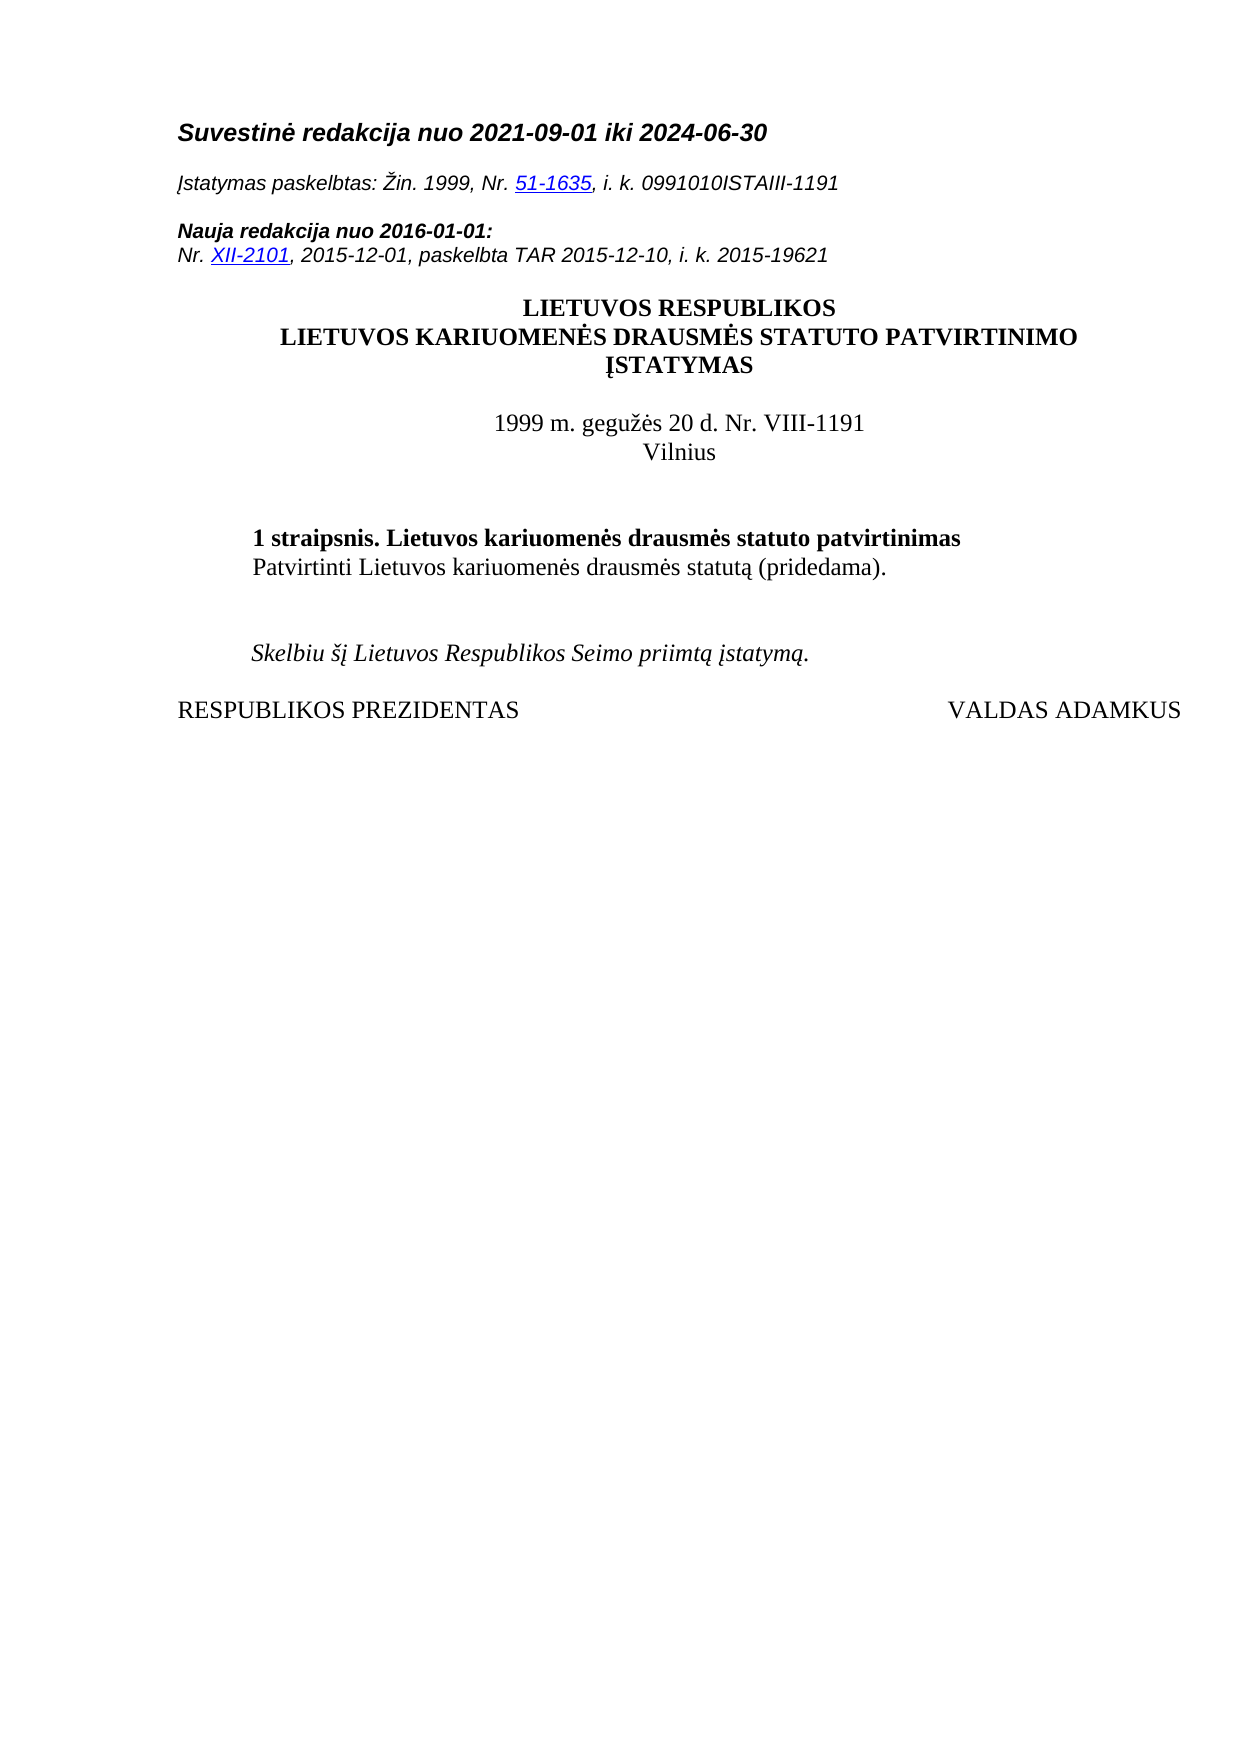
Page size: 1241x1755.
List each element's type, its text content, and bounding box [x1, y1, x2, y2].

text Suvestinė redakcija nuo 2021-09-01 iki 2024-06-30 [177, 118, 1181, 147]
text Vilnius [177, 437, 1181, 466]
text Įstatymas paskelbtas: Žin. 1999, Nr. 51-1635, i. k. 0991010ISTAIII-1191 [177, 171, 1181, 195]
text 1 straipsnis. Lietuvos kariuomenės drausmės statuto patvirtinimas [177, 523, 1181, 552]
text Nr. XII-2101, 2015-12-01, paskelbta TAR 2015-12-10, i. k. 2015-19621 [177, 243, 1181, 267]
text Patvirtinti Lietuvos kariuomenės drausmės statutą (pridedama). [177, 552, 1181, 581]
text 1999 m. gegužės 20 d. Nr. VIII-1191 [177, 408, 1181, 437]
text RESPUBLIKOS PREZIDENTAS VALDAS ADAMKUS [177, 696, 1181, 724]
text Nauja redakcija nuo 2016-01-01: [177, 219, 1181, 243]
text Skelbiu šį Lietuvos Respublikos Seimo priimtą įstatymą. [177, 638, 1181, 667]
text LIETUVOS RESPUBLIKOS LIETUVOS KARIUOMENĖS DRAUSMĖS STATUTO PATVIRTINIMO ĮSTATYMAS [177, 293, 1181, 408]
